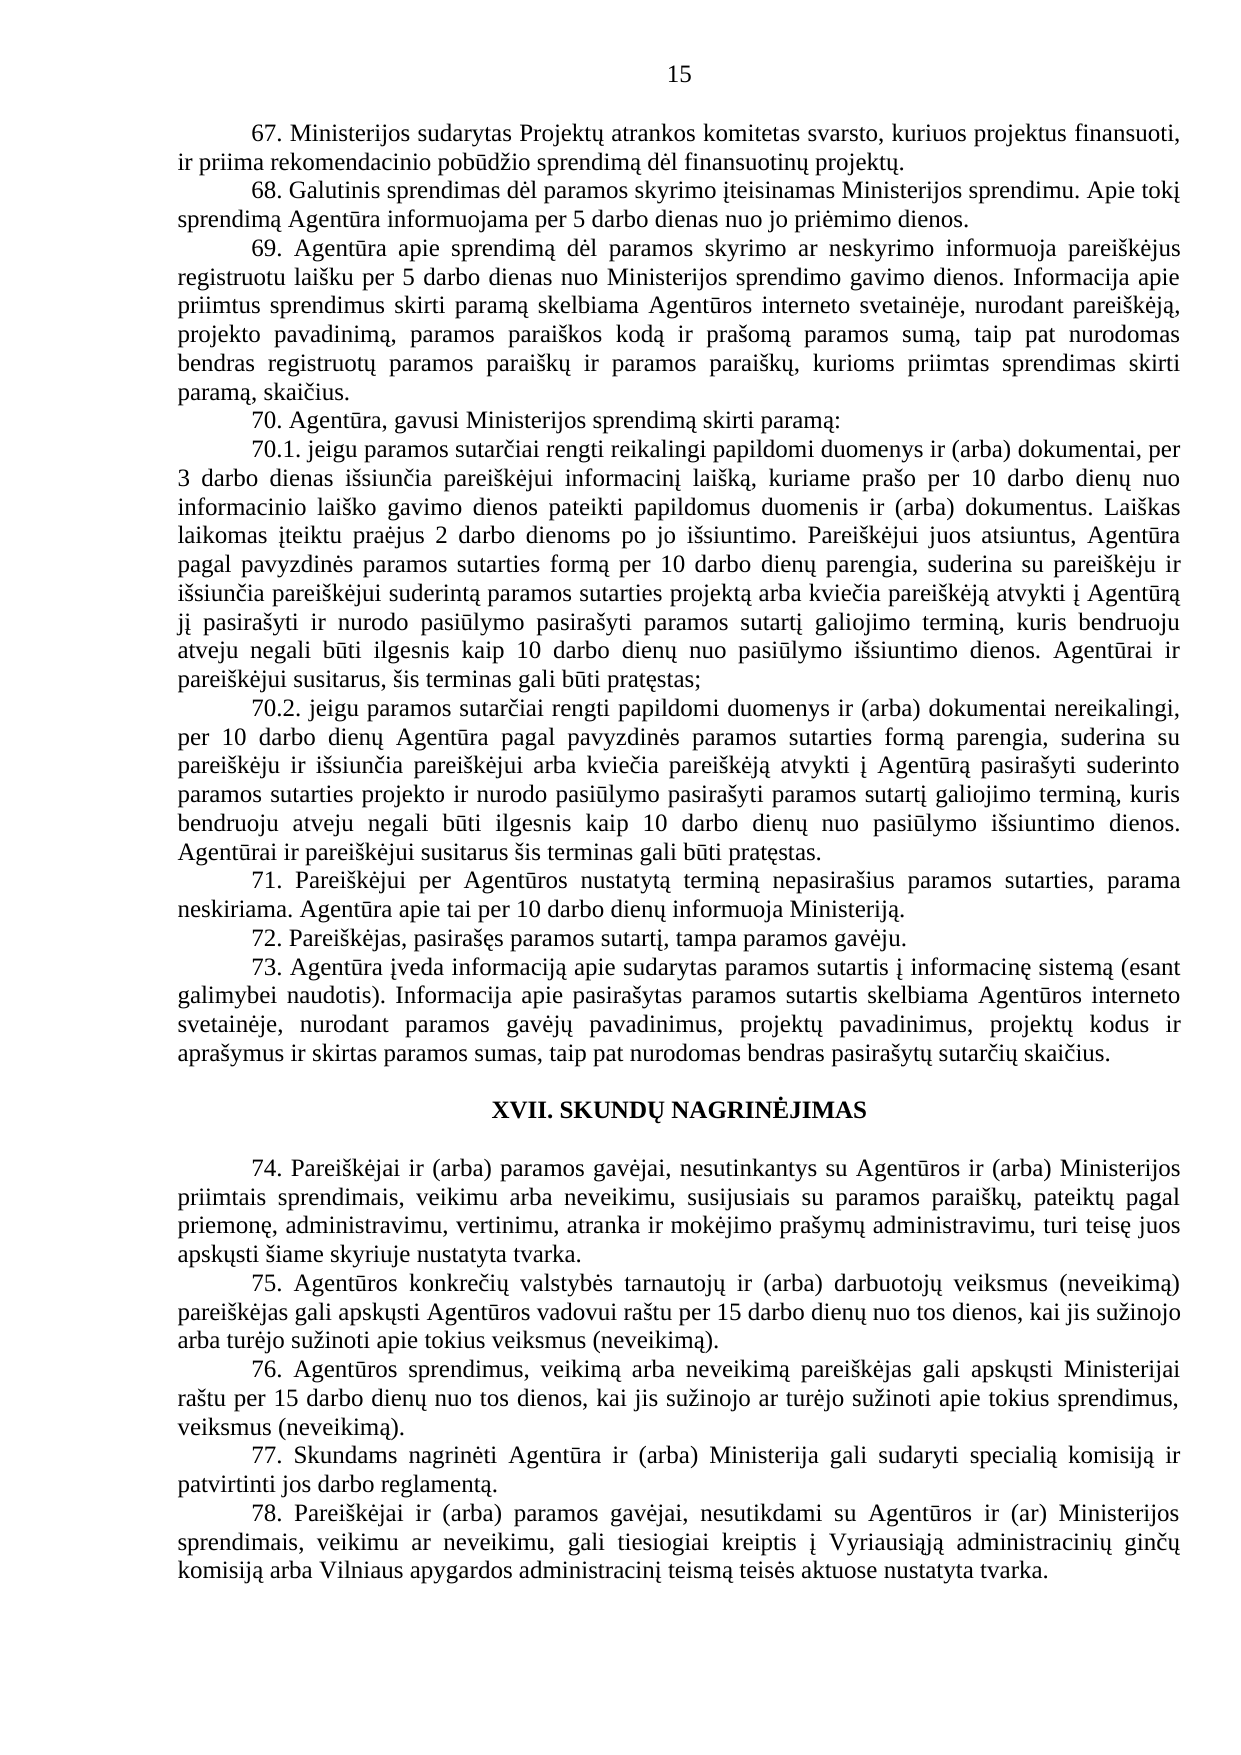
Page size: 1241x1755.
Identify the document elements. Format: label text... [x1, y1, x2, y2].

text 74. Pareiškėjai ir (arba) paramos gavėjai, nesutinkantys su Agentūros ir (arba) Ministerijos priimtais sprendimais, veikimu arba neveikimu, susijusiais su paramos paraiškų, pateiktų pagal priemonę, administravimu, vertinimu, atranka ir mokėjimo prašymų administravimu, turi teisę juos apskųsti šiame skyriuje nustatyta tvarka. [177, 1153, 1181, 1268]
text 69. Agentūra apie sprendimą dėl paramos skyrimo ar neskyrimo informuoja pareiškėjus registruotu laišku per 5 darbo dienas nuo Ministerijos sprendimo gavimo dienos. Informacija apie priimtus sprendimus skirti paramą skelbiama Agentūros interneto svetainėje, nurodant pareiškėją, projekto pavadinimą, paramos paraiškos kodą ir prašomą paramos sumą, taip pat nurodomas bendras registruotų paramos paraiškų ir paramos paraiškų, kurioms priimtas sprendimas skirti paramą, skaičius. [177, 233, 1181, 406]
text 70.2. jeigu paramos sutarčiai rengti papildomi duomenys ir (arba) dokumentai nereikalingi, per 10 darbo dienų Agentūra pagal pavyzdinės paramos sutarties formą parengia, suderina su pareiškėju ir išsiunčia pareiškėjui arba kviečia pareiškėją atvykti į Agentūrą pasirašyti suderinto paramos sutarties projekto ir nurodo pasiūlymo pasirašyti paramos sutartį galiojimo terminą, kuris bendruoju atveju negali būti ilgesnis kaip 10 darbo dienų nuo pasiūlymo išsiuntimo dienos. Agentūrai ir pareiškėjui susitarus šis terminas gali būti pratęstas. [177, 693, 1181, 866]
text 67. Ministerijos sudarytas Projektų atrankos komitetas svarsto, kuriuos projektus finansuoti, ir priima rekomendacinio pobūdžio sprendimą dėl finansuotinų projektų. [177, 118, 1181, 176]
text 70.1. jeigu paramos sutarčiai rengti reikalingi papildomi duomenys ir (arba) dokumentai, per 3 darbo dienas išsiunčia pareiškėjui informacinį laišką, kuriame prašo per 10 darbo dienų nuo informacinio laiško gavimo dienos pateikti papildomus duomenis ir (arba) dokumentus. Laiškas laikomas įteiktu praėjus 2 darbo dienoms po jo išsiuntimo. Pareiškėjui juos atsiuntus, Agentūra pagal pavyzdinės paramos sutarties formą per 10 darbo dienų parengia, suderina su pareiškėju ir išsiunčia pareiškėjui suderintą paramos sutarties projektą arba kviečia pareiškėją atvykti į Agentūrą jį pasirašyti ir nurodo pasiūlymo pasirašyti paramos sutartį galiojimo terminą, kuris bendruoju atveju negali būti ilgesnis kaip 10 darbo dienų nuo pasiūlymo išsiuntimo dienos. Agentūrai ir pareiškėjui susitarus, šis terminas gali būti pratęstas; [177, 434, 1181, 693]
text 68. Galutinis sprendimas dėl paramos skyrimo įteisinamas Ministerijos sprendimu. Apie tokį sprendimą Agentūra informuojama per 5 darbo dienas nuo jo priėmimo dienos. [177, 176, 1181, 233]
text XVII. SKUNDŲ NAGRINĖJIMAS [177, 1096, 1181, 1124]
text 73. Agentūra įveda informaciją apie sudarytas paramos sutartis į informacinę sistemą (esant galimybei naudotis). Informacija apie pasirašytas paramos sutartis skelbiama Agentūros interneto svetainėje, nurodant paramos gavėjų pavadinimus, projektų pavadinimus, projektų kodus ir aprašymus ir skirtas paramos sumas, taip pat nurodomas bendras pasirašytų sutarčių skaičius. [177, 952, 1181, 1067]
text 70. Agentūra, gavusi Ministerijos sprendimą skirti paramą: [177, 406, 1181, 434]
text 75. Agentūros konkrečių valstybės tarnautojų ir (arba) darbuotojų veiksmus (neveikimą) pareiškėjas gali apskųsti Agentūros vadovui raštu per 15 darbo dienų nuo tos dienos, kai jis sužinojo arba turėjo sužinoti apie tokius veiksmus (neveikimą). [177, 1268, 1181, 1354]
text 71. Pareiškėjui per Agentūros nustatytą terminą nepasirašius paramos sutarties, parama neskiriama. Agentūra apie tai per 10 darbo dienų informuoja Ministeriją. [177, 866, 1181, 923]
text 76. Agentūros sprendimus, veikimą arba neveikimą pareiškėjas gali apskųsti Ministerijai raštu per 15 darbo dienų nuo tos dienos, kai jis sužinojo ar turėjo sužinoti apie tokius sprendimus, veiksmus (neveikimą). [177, 1354, 1181, 1441]
text 77. Skundams nagrinėti Agentūra ir (arba) Ministerija gali sudaryti specialią komisiją ir patvirtinti jos darbo reglamentą. [177, 1441, 1181, 1498]
text 78. Pareiškėjai ir (arba) paramos gavėjai, nesutikdami su Agentūros ir (ar) Ministerijos sprendimais, veikimu ar neveikimu, gali tiesiogiai kreiptis į Vyriausiąją administracinių ginčų komisiją arba Vilniaus apygardos administracinį teismą teisės aktuose nustatyta tvarka. [177, 1498, 1181, 1584]
text 72. Pareiškėjas, pasirašęs paramos sutartį, tampa paramos gavėju. [177, 923, 1181, 952]
